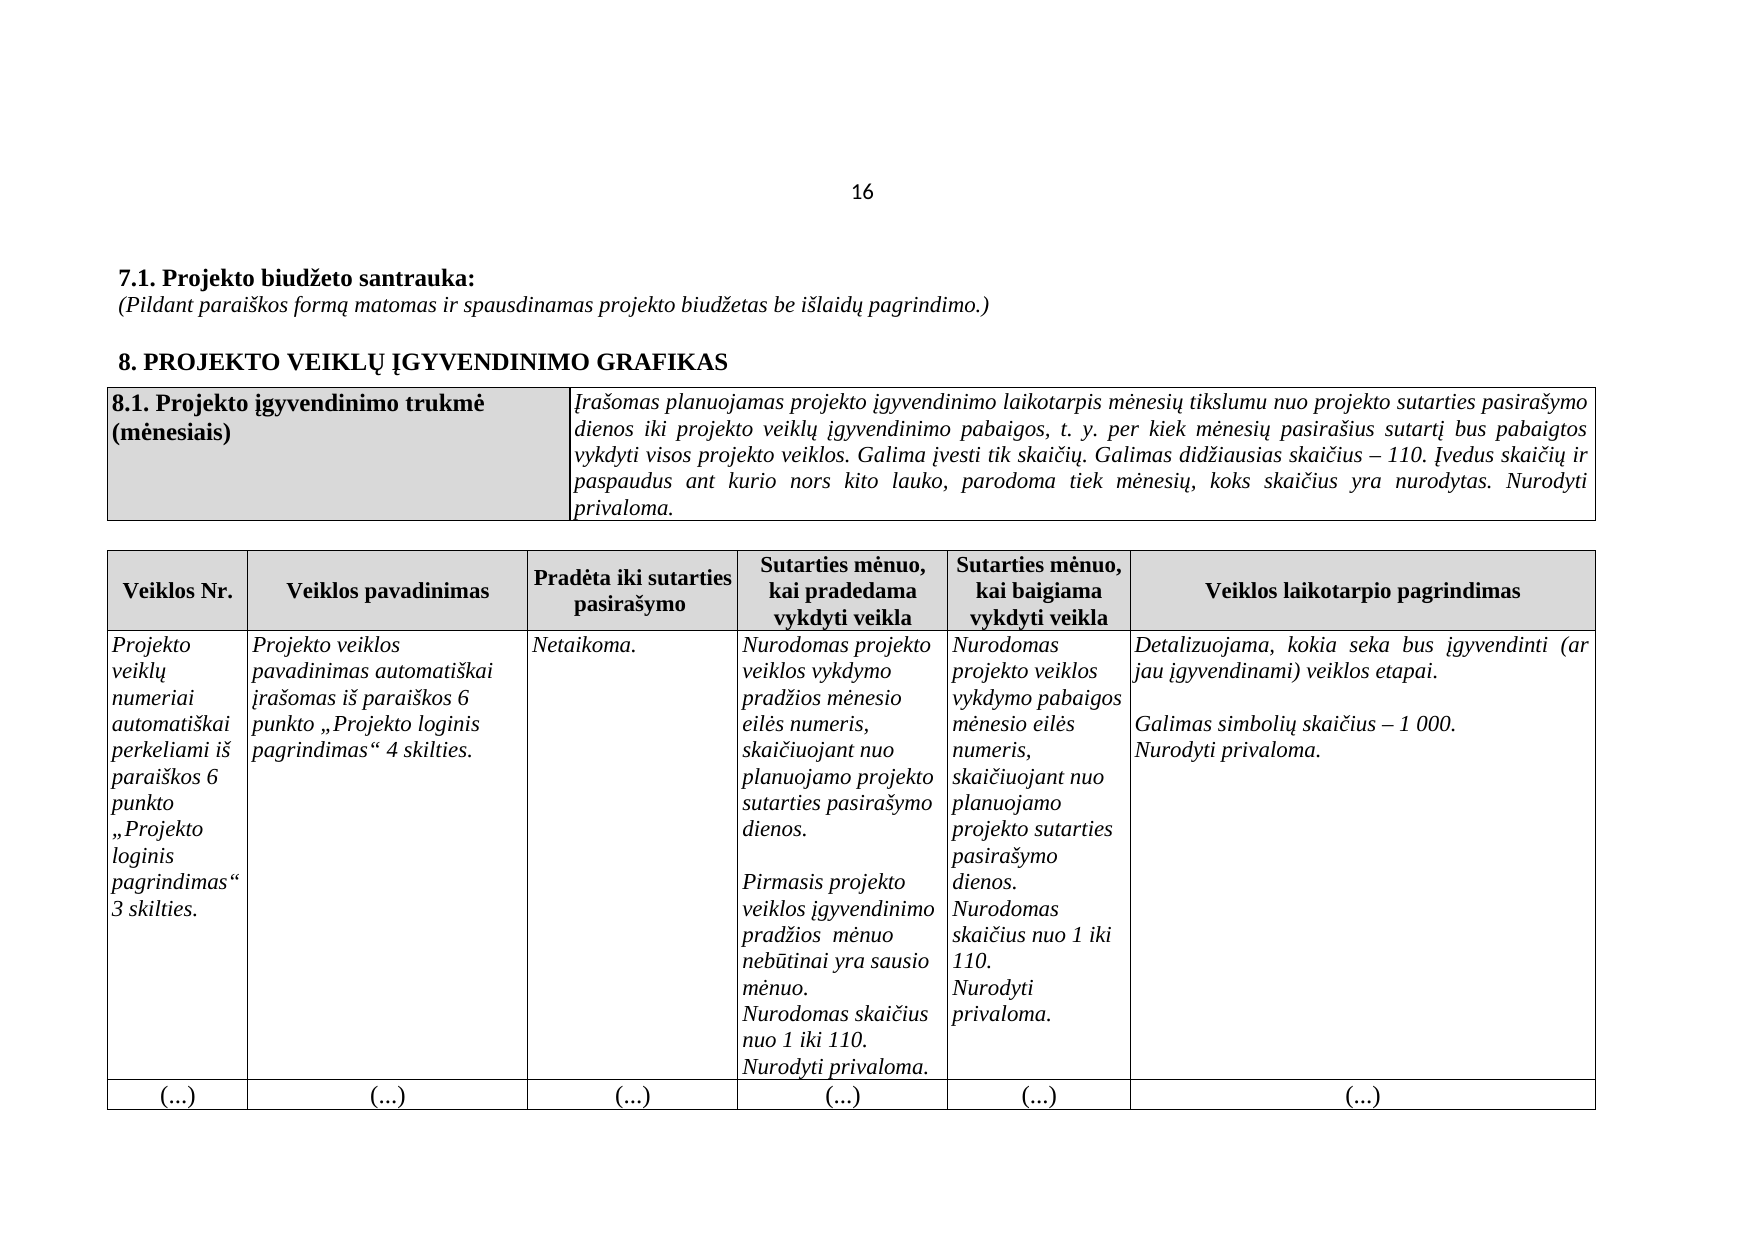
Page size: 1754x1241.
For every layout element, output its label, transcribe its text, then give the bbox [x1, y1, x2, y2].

table_cell Nurodomas projekto veiklos vykdymo pabaigos mėnesio eilės numeris, skaičiuojant nuo planuojamo projekto sutarties pasirašymo dienos. Nurodomas skaičius nuo 1 iki 110. Nurodyti privaloma. [948, 631, 1130, 1079]
table_header Veiklos pavadinimas [248, 551, 527, 630]
table_cell (...) [108, 1080, 112, 1109]
table_cell Netaikoma. [528, 631, 737, 1079]
table_cell Projekto veiklų numeriai automatiškai perkeliami iš paraiškos 6 punkto „Projekto loginis pagrindimas“ 3 skilties. [108, 631, 247, 1079]
table_header Pradėta iki sutarties pasirašymo [528, 551, 737, 630]
table_cell (...) [528, 1080, 737, 1109]
table_header Veiklos laikotarpio pagrindimas [1131, 551, 1595, 630]
table_header Sutarties mėnuo, kai baigiama vykdyti veikla [948, 551, 1130, 630]
table_header Veiklos Nr. [108, 551, 247, 630]
table_cell Detalizuojama, kokia seka bus įgyvendinti (ar jau įgyvendinami) veiklos etapai. Galimas simbolių skaičius – 1 000. Nurodyti privaloma. [1131, 631, 1595, 1079]
table_header 8.1. Projekto įgyvendinimo trukmė (mėnesiais) [108, 388, 569, 520]
table_cell Projekto veiklos pavadinimas automatiškai įrašomas iš paraiškos 6 punkto „Projekto loginis pagrindimas“ 4 skilties. [248, 631, 527, 1079]
table_header Sutarties mėnuo, kai pradedama vykdyti veikla [738, 551, 947, 630]
table_cell (...) [948, 1080, 1130, 1109]
table_cell (...) [1591, 1080, 1595, 1109]
text (Pildant paraiškos formą matomas ir spausdinamas projekto biudžetas be išlaidų pagrindimo.) [118, 291, 1606, 318]
text 7.1. Projekto biudžeto santrauka: [118, 263, 1606, 291]
table_cell (...) [248, 1080, 527, 1109]
table_cell (...) [738, 1080, 947, 1109]
text 8. PROJEKTO VEIKLŲ ĮGYVENDINIMO GRAFIKAS [118, 347, 1606, 375]
